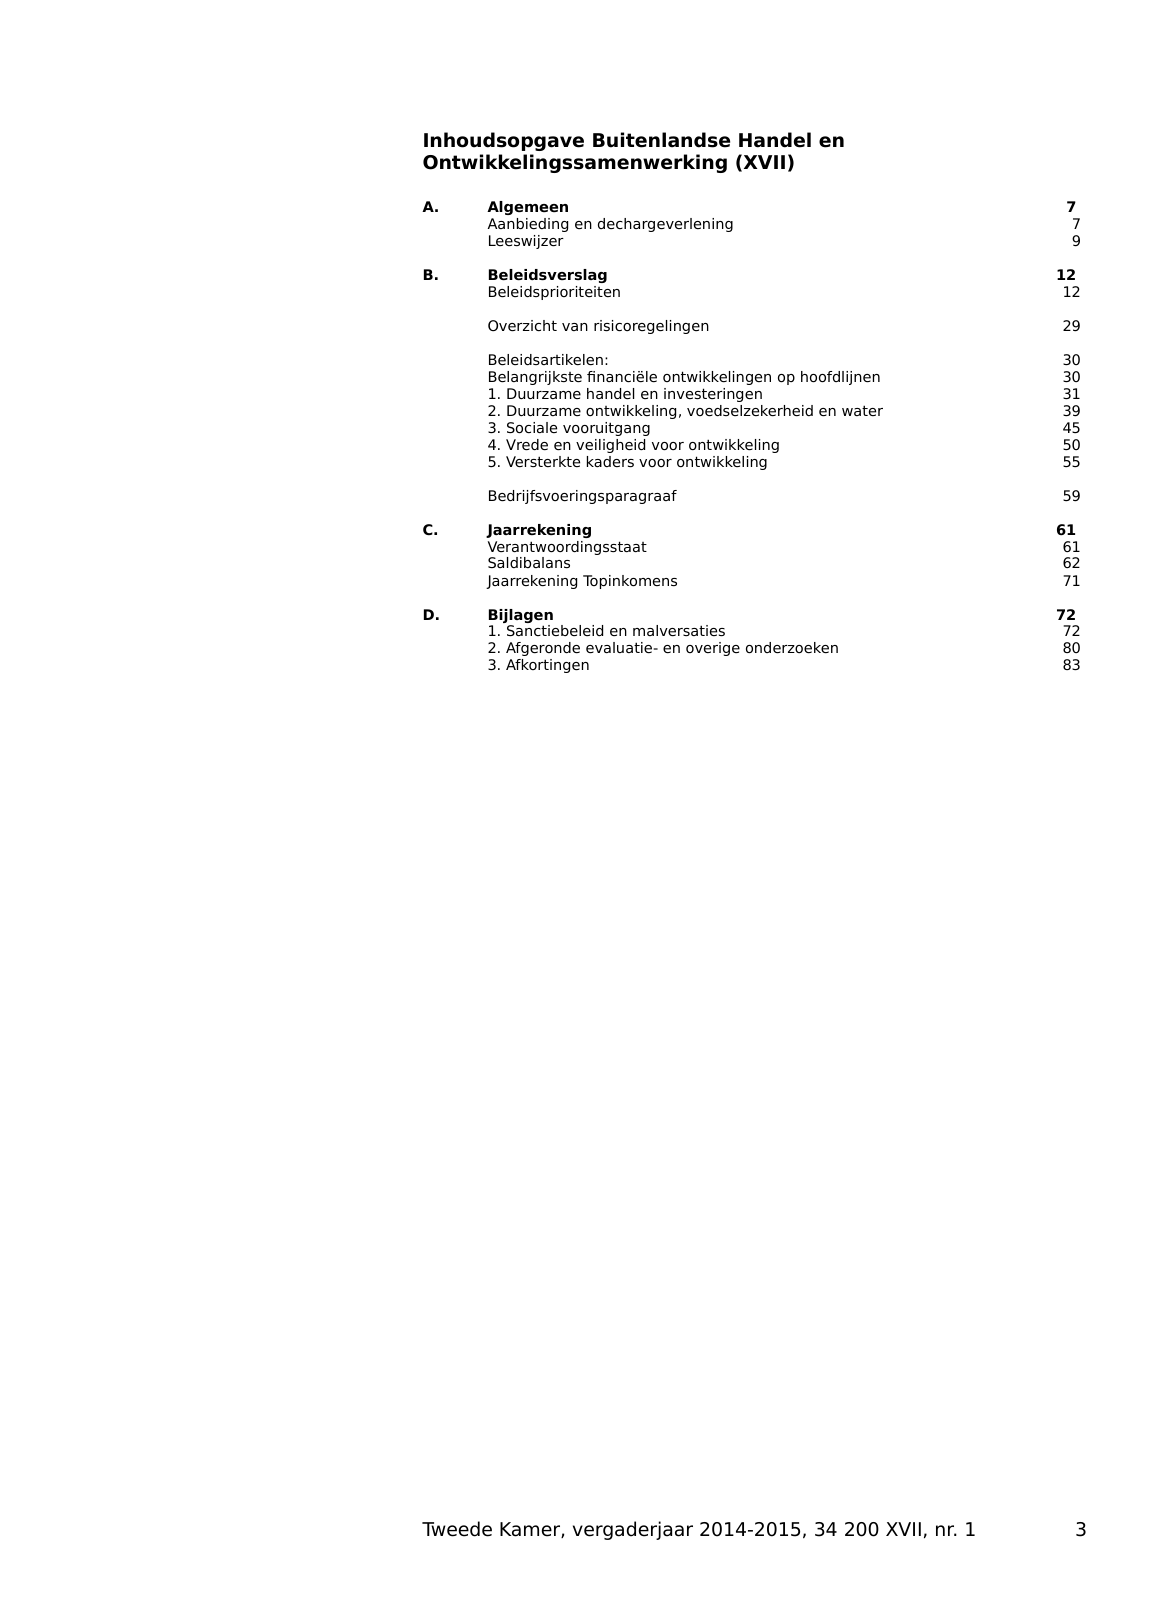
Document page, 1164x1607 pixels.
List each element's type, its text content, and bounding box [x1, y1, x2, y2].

table_header Algemeen [481, 199, 1013, 216]
table_cell Beleidsartikelen: [481, 352, 1013, 369]
table_cell [422, 555, 481, 572]
table_cell [1013, 301, 1087, 318]
table_cell [422, 640, 481, 657]
table_cell 30 [1013, 352, 1087, 369]
table_cell D. [422, 606, 481, 623]
table_cell [422, 623, 481, 640]
table_cell 1. Duurzame handel en investeringen [481, 386, 1013, 403]
table_cell [1013, 505, 1087, 521]
table_cell [1013, 471, 1087, 487]
table_cell [422, 284, 481, 301]
table_cell 31 [1013, 386, 1087, 403]
table_cell 72 [1013, 606, 1087, 623]
table_cell [422, 589, 481, 606]
table_cell [481, 335, 1013, 352]
table_cell [422, 471, 481, 487]
table_cell 83 [1013, 657, 1087, 674]
table_cell 61 [1013, 539, 1087, 555]
table_cell Leeswijzer [481, 233, 1013, 250]
subtitle Inhoudsopgave Buitenlandse Handel en Ontwikkelingssamenwerking (XVII) [422, 130, 1087, 174]
table_header A. [422, 199, 481, 216]
table_cell Jaarrekening Topinkomens [481, 573, 1013, 589]
table_cell 9 [1013, 233, 1087, 250]
table_cell C. [422, 521, 481, 538]
table_cell 72 [1013, 623, 1087, 640]
table_cell [422, 250, 481, 267]
table_cell [481, 589, 1013, 606]
table_cell [422, 216, 481, 233]
table_cell B. [422, 267, 481, 284]
table_cell Bijlagen [481, 606, 1013, 623]
table_cell Beleidsverslag [481, 267, 1013, 284]
table_cell [422, 657, 481, 674]
table_cell 4. Vrede en veiligheid voor ontwikkeling [481, 437, 1013, 453]
table_cell [422, 437, 481, 453]
table_cell Bedrijfsvoeringsparagraaf [481, 488, 1013, 504]
table_cell 3. Sociale vooruitgang [481, 420, 1013, 437]
table_cell 5. Versterkte kaders voor ontwikkeling [481, 454, 1013, 471]
table_cell [481, 471, 1013, 487]
table_cell [1013, 335, 1087, 352]
table_cell Beleidsprioriteiten [481, 284, 1013, 301]
table_cell 80 [1013, 640, 1087, 657]
table_cell [422, 573, 481, 589]
table_cell 1. Sanctiebeleid en malversaties [481, 623, 1013, 640]
table_cell [481, 301, 1013, 318]
table_cell 55 [1013, 454, 1087, 471]
table_cell Overzicht van risicoregelingen [481, 318, 1013, 335]
table_cell 59 [1013, 488, 1087, 504]
table_cell [422, 318, 481, 335]
table_cell [422, 539, 481, 555]
table_cell 7 [1013, 216, 1087, 233]
table_cell [481, 505, 1013, 521]
table_cell 3. Afkortingen [481, 657, 1013, 674]
table_cell [422, 505, 481, 521]
table_cell [422, 386, 481, 403]
table_cell 12 [1013, 284, 1087, 301]
table_cell 29 [1013, 318, 1087, 335]
table_cell [422, 301, 481, 318]
table_cell [422, 454, 481, 471]
table_cell [422, 488, 481, 504]
table_cell Aanbieding en dechargeverlening [481, 216, 1013, 233]
table_cell 30 [1013, 369, 1087, 386]
table_cell [481, 250, 1013, 267]
table_cell 50 [1013, 437, 1087, 453]
table_cell [1013, 589, 1087, 606]
table_cell 2. Duurzame ontwikkeling, voedselzekerheid en water [481, 403, 1013, 419]
table_cell Jaarrekening [481, 521, 1013, 538]
table_cell [422, 369, 481, 386]
table_cell [422, 352, 481, 369]
table_cell 71 [1013, 573, 1087, 589]
table_header 7 [1013, 199, 1087, 216]
table_cell Saldibalans [481, 555, 1013, 572]
table_cell 39 [1013, 403, 1087, 419]
table_cell Belangrijkste financiële ontwikkelingen op hoofdlijnen [481, 369, 1013, 386]
table_cell 62 [1013, 555, 1087, 572]
table_cell [1013, 250, 1087, 267]
table_cell 61 [1013, 521, 1087, 538]
table_cell Verantwoordingsstaat [481, 539, 1013, 555]
table_cell [422, 420, 481, 437]
table_cell 12 [1013, 267, 1087, 284]
table_cell 45 [1013, 420, 1087, 437]
table_cell [422, 335, 481, 352]
table_cell [422, 233, 481, 250]
table_cell 2. Afgeronde evaluatie- en overige onderzoeken [481, 640, 1013, 657]
table_cell [422, 403, 481, 419]
